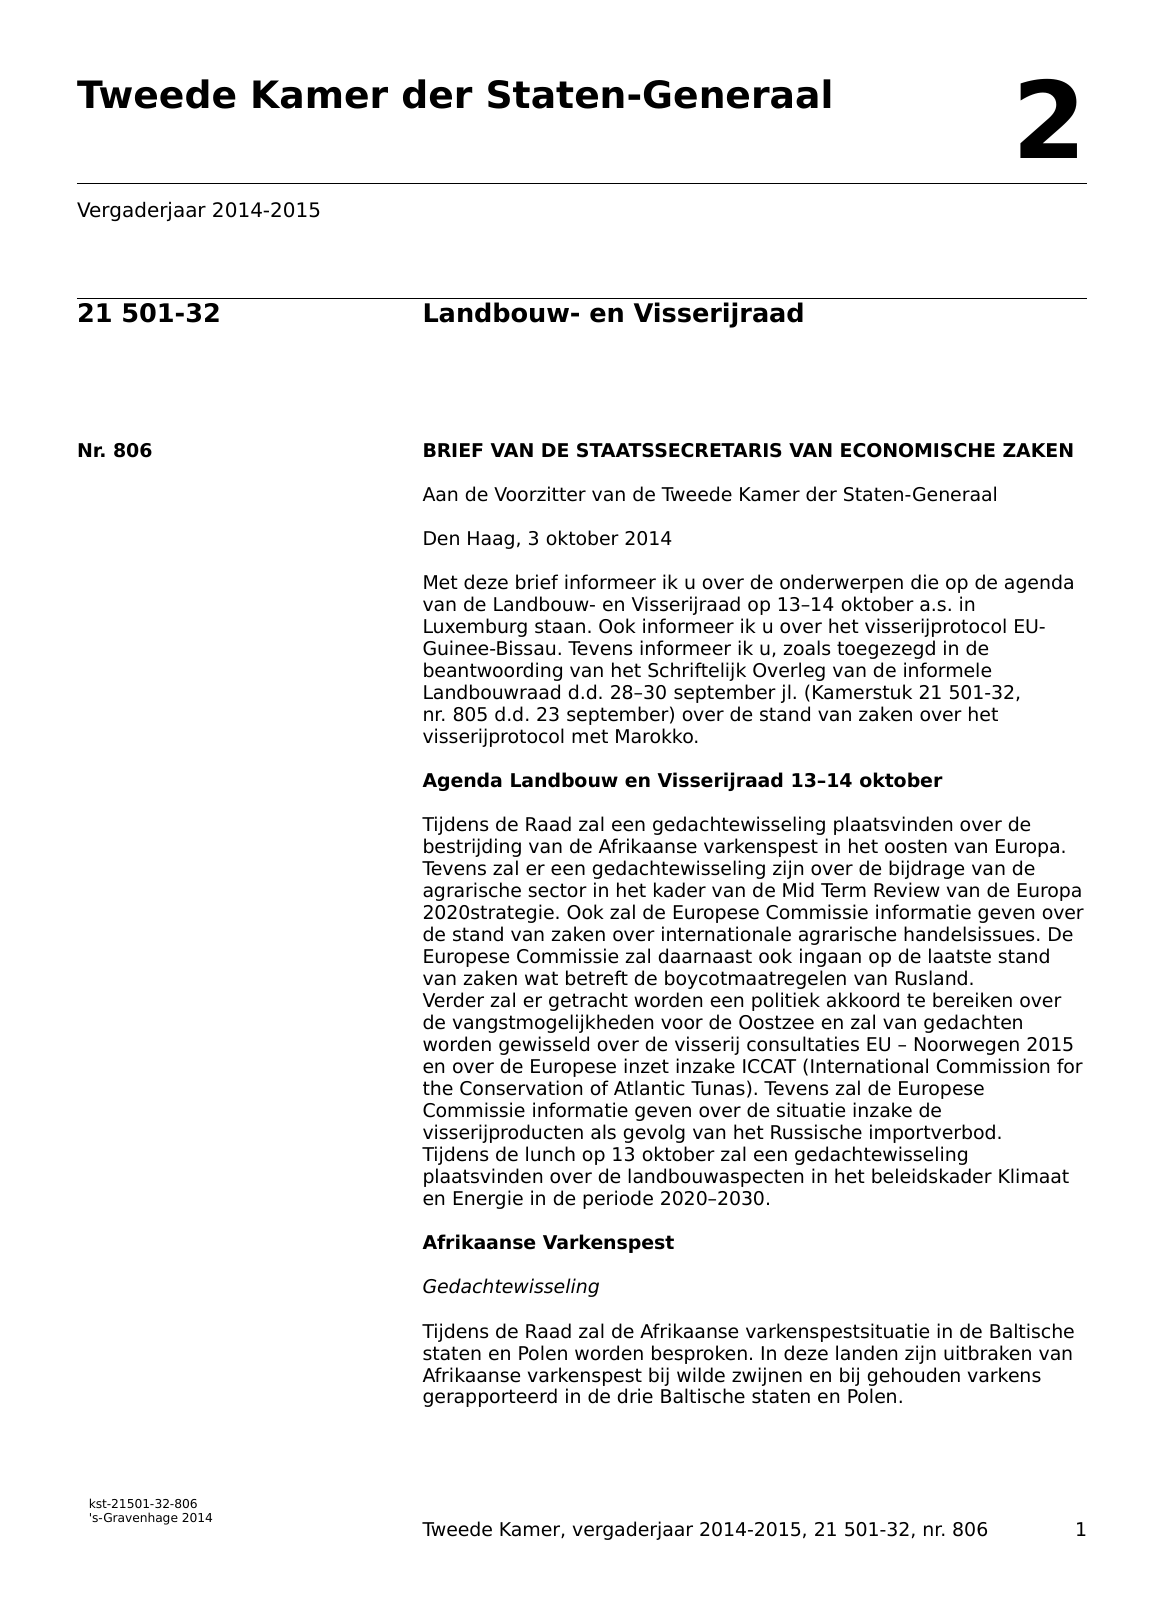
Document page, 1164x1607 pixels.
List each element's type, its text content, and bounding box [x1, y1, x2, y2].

subtitle Gedachtewisseling [422, 1276, 1087, 1298]
text kst-21501-32-806 [88, 1497, 323, 1511]
text Tijdens de Raad zal een gedachtewisseling plaatsvinden over de bestrijding van de Afrikaanse varkenspest in het oosten van Europa. Tevens zal er een gedachtewisseling zijn over de bijdrage van de agrarische sector in het kader van de Mid Term Review van de Europa 2020strategie. Ook zal de Europese Commissie informatie geven over de stand van zaken over internationale agrarische handelsissues. De Europese Commissie zal daarnaast ook ingaan op de laatste stand van zaken wat betreft de boycotmaatregelen van Rusland. [422, 814, 1087, 990]
text Tijdens de lunch op 13 oktober zal een gedachtewisseling plaatsvinden over de landbouwaspecten in het beleidskader Klimaat en Energie in de periode 2020–2030. [422, 1144, 1087, 1210]
text Aan de Voorzitter van de Tweede Kamer der Staten-Generaal [422, 484, 1087, 506]
subtitle 21 501-32 Landbouw- en Visserijraad [77, 299, 1087, 329]
table_header 2 [886, 59, 1087, 183]
table_cell Vergaderjaar 2014-2015 [77, 184, 1087, 298]
text Den Haag, 3 oktober 2014 [422, 528, 1087, 550]
subtitle Afrikaanse Varkenspest [422, 1232, 1087, 1254]
table_header Tweede Kamer der Staten-Generaal [77, 59, 886, 183]
text 's-Gravenhage 2014 [88, 1511, 323, 1525]
text Verder zal er getracht worden een politiek akkoord te bereiken over de vangstmogelijkheden voor de Oostzee en zal van gedachten worden gewisseld over de visserij consultaties EU – Noorwegen 2015 en over de Europese inzet inzake ICCAT (International Commission for the Conservation of Atlantic Tunas). Tevens zal de Europese Commissie informatie geven over de situatie inzake de visserijproducten als gevolg van het Russische importverbod. [422, 990, 1087, 1144]
text Met deze brief informeer ik u over de onderwerpen die op de agenda van de Landbouw- en Visserijraad op 13–14 oktober a.s. in Luxemburg staan. Ook informeer ik u over het visserijprotocol EU-Guinee-Bissau. Tevens informeer ik u, zoals toegezegd in de beantwoording van het Schriftelijk Overleg van de informele Landbouwraad d.d. 28–30 september jl. (Kamerstuk 21 501-32, nr. 805 d.d. 23 september) over de stand van zaken over het visserijprotocol met Marokko. [422, 572, 1087, 748]
subtitle Nr. 806 BRIEF VAN DE STAATSSECRETARIS VAN ECONOMISCHE ZAKEN [77, 440, 1087, 462]
subtitle Agenda Landbouw en Visserijraad 13–14 oktober [422, 770, 1087, 792]
text Tijdens de Raad zal de Afrikaanse varkenspestsituatie in de Baltische staten en Polen worden besproken. In deze landen zijn uitbraken van Afrikaanse varkenspest bij wilde zwijnen en bij gehouden varkens gerapporteerd in de drie Baltische staten en Polen. [422, 1321, 1087, 1408]
